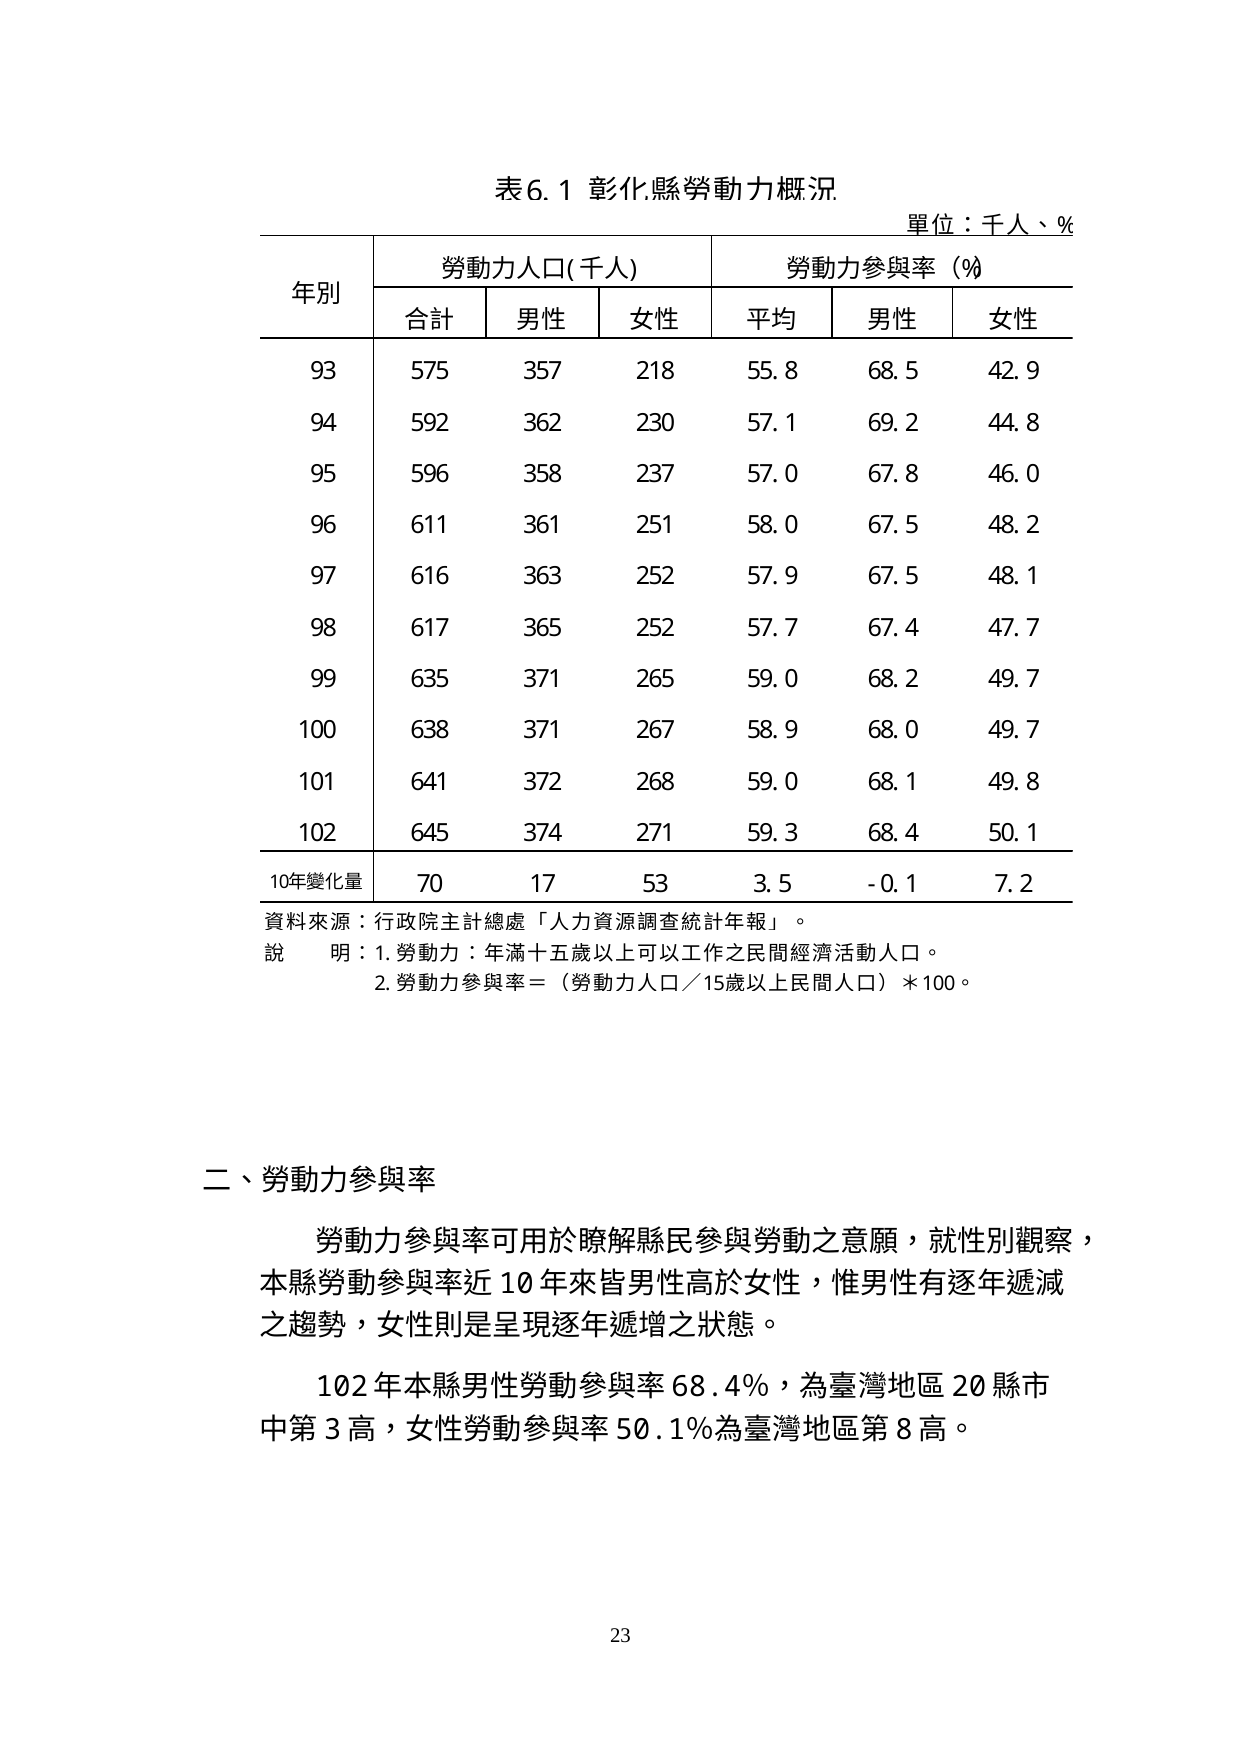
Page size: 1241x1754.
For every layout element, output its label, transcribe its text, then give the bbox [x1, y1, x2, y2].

text 102年本縣男性勞動參與率68.4％，為臺灣地區20縣市中第3高，女性勞動參與率50.1％為臺灣地區第8高。 [259, 1363, 1075, 1448]
subtitle 二、勞動力參與率 [165, 1156, 1075, 1198]
text 勞動力參與率可用於瞭解縣民參與勞動之意願，就性別觀察，本縣勞動參與率近10年來皆男性高於女性，惟男性有逐年遞減之趨勢，女性則是呈現逐年遞增之狀態。 [259, 1217, 1075, 1344]
